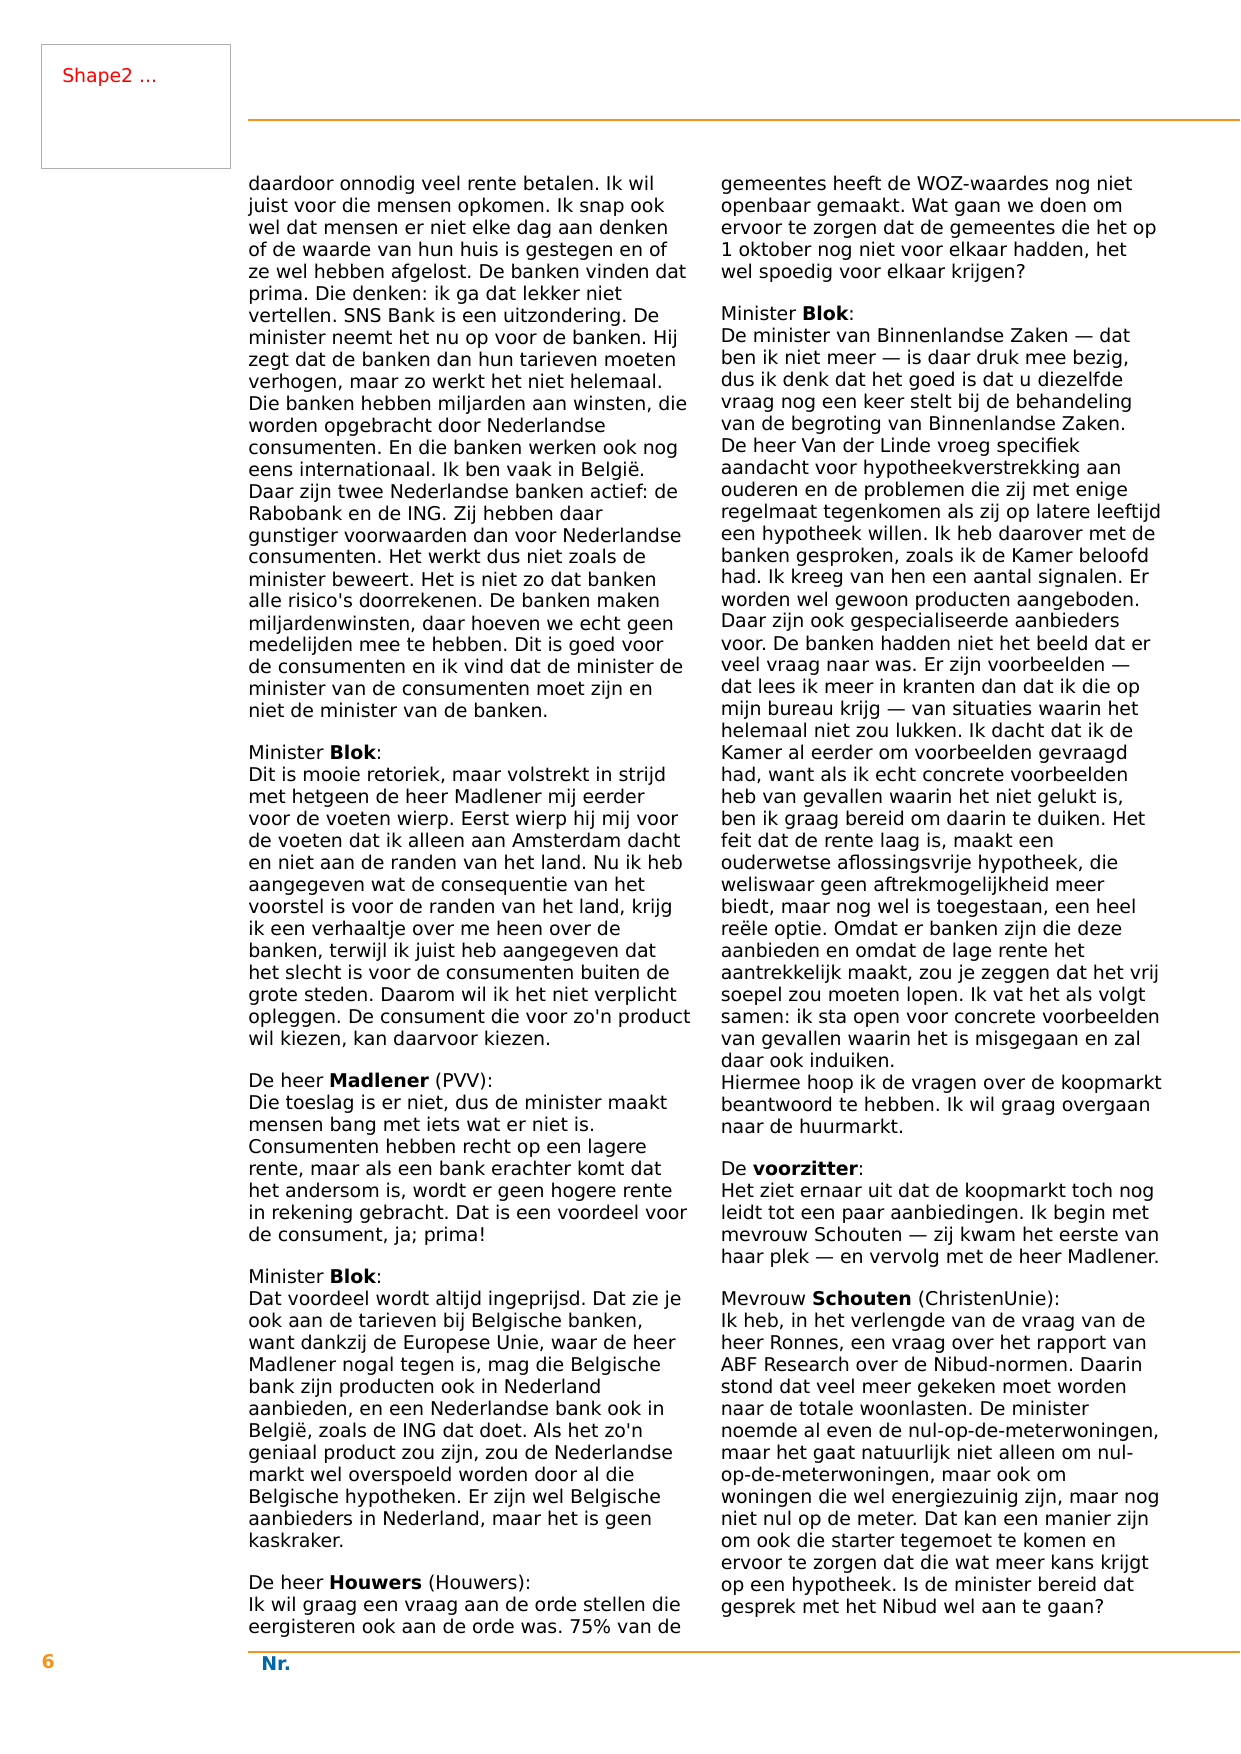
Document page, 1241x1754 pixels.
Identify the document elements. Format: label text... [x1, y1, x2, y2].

text Die toeslag is er niet, dus de minister maakt mensen bang met iets wat er niet is. Consumenten hebben recht op een lagere rente, maar als een bank erachter komt dat het andersom is, wordt er geen hogere rente in rekening gebracht. Dat is een voordeel voor de consument, ja; prima! [248, 1092, 691, 1246]
text Minister Blok: [248, 1266, 691, 1288]
text Dit is mooie retoriek, maar volstrekt in strijd met hetgeen de heer Madlener mij eerder voor de voeten wierp. Eerst wierp hij mij voor de voeten dat ik alleen aan Amsterdam dacht en niet aan de randen van het land. Nu ik heb aangegeven wat de consequentie van het voorstel is voor de randen van het land, krijg ik een verhaaltje over me heen over de banken, terwijl ik juist heb aangegeven dat het slecht is voor de consumenten buiten de grote steden. Daarom wil ik het niet verplicht opleggen. De consument die voor zo'n product wil kiezen, kan daarvoor kiezen. [248, 764, 691, 1050]
text Hiermee hoop ik de vragen over de koopmarkt beantwoord te hebben. Ik wil graag overgaan naar de huurmarkt. [721, 1072, 1163, 1138]
text Minister Blok: [721, 303, 1163, 325]
text De heer Van der Linde vroeg specifiek aandacht voor hypotheekverstrekking aan ouderen en de problemen die zij met enige regelmaat tegenkomen als zij op latere leeftijd een hypotheek willen. Ik heb daarover met de banken gesproken, zoals ik de Kamer beloofd had. Ik kreeg van hen een aantal signalen. Er worden wel gewoon producten aangeboden. Daar zijn ook gespecialiseerde aanbieders voor. De banken hadden niet het beeld dat er veel vraag naar was. Er zijn voorbeelden — dat lees ik meer in kranten dan dat ik die op mijn bureau krijg — van situaties waarin het helemaal niet zou lukken. Ik dacht dat ik de Kamer al eerder om voorbeelden gevraagd had, want als ik echt concrete voorbeelden heb van gevallen waarin het niet gelukt is, ben ik graag bereid om daarin te duiken. Het feit dat de rente laag is, maakt een ouderwetse aflossingsvrije hypotheek, die weliswaar geen aftrekmogelijkheid meer biedt, maar nog wel is toegestaan, een heel reële optie. Omdat er banken zijn die deze aanbieden en omdat de lage rente het aantrekkelijk maakt, zou je zeggen dat het vrij soepel zou moeten lopen. Ik vat het als volgt samen: ik sta open voor concrete voorbeelden van gevallen waarin het is misgegaan en zal daar ook induiken. [721, 434, 1163, 1072]
text Dat voordeel wordt altijd ingeprijsd. Dat zie je ook aan de tarieven bij Belgische banken, want dankzij de Europese Unie, waar de heer Madlener nogal tegen is, mag die Belgische bank zijn producten ook in Nederland aanbieden, en een Nederlandse bank ook in België, zoals de ING dat doet. Als het zo'n geniaal product zou zijn, zou de Nederlandse markt wel overspoeld worden door al die Belgische hypotheken. Er zijn wel Belgische aanbieders in Nederland, maar het is geen kaskraker. [248, 1288, 691, 1552]
text Ik wil graag een vraag aan de orde stellen die eergisteren ook aan de orde was. 75% van de [248, 1593, 691, 1637]
text Minister Blok: [248, 742, 691, 764]
text Ik heb, in het verlengde van de vraag van de heer Ronnes, een vraag over het rapport van ABF Research over de Nibud-normen. Daarin stond dat veel meer gekeken moet worden naar de totale woonlasten. De minister noemde al even de nul-op-de-meterwoningen, maar het gaat natuurlijk niet alleen om nul-op-de-meterwoningen, maar ook om woningen die wel energiezuinig zijn, maar nog niet nul op de meter. Dat kan een manier zijn om ook die starter tegemoet te komen en ervoor te zorgen dat die wat meer kans krijgt op een hypotheek. Is de minister bereid dat gesprek met het Nibud wel aan te gaan? [721, 1310, 1163, 1617]
text De heer Madlener (PVV): [248, 1070, 691, 1092]
text Het ziet ernaar uit dat de koopmarkt toch nog leidt tot een paar aanbiedingen. Ik begin met mevrouw Schouten — zij kwam het eerste van haar plek — en vervolg met de heer Madlener. [721, 1180, 1163, 1268]
text De heer Houwers (Houwers): [248, 1572, 691, 1593]
text gemeentes heeft de WOZ-waardes nog niet openbaar gemaakt. Wat gaan we doen om ervoor te zorgen dat de gemeentes die het op 1 oktober nog niet voor elkaar hadden, het wel spoedig voor elkaar krijgen? [721, 173, 1163, 283]
text Mevrouw Schouten (ChristenUnie): [721, 1288, 1163, 1310]
text daardoor onnodig veel rente betalen. Ik wil juist voor die mensen opkomen. Ik snap ook wel dat mensen er niet elke dag aan denken of de waarde van hun huis is gestegen en of ze wel hebben afgelost. De banken vinden dat prima. Die denken: ik ga dat lekker niet vertellen. SNS Bank is een uitzondering. De minister neemt het nu op voor de banken. Hij zegt dat de banken dan hun tarieven moeten verhogen, maar zo werkt het niet helemaal. Die banken hebben miljarden aan winsten, die worden opgebracht door Nederlandse consumenten. En die banken werken ook nog eens internationaal. Ik ben vaak in België. Daar zijn twee Nederlandse banken actief: de Rabobank en de ING. Zij hebben daar gunstiger voorwaarden dan voor Nederlandse consumenten. Het werkt dus niet zoals de minister beweert. Het is niet zo dat banken alle risico's doorrekenen. De banken maken miljardenwinsten, daar hoeven we echt geen medelijden mee te hebben. Dit is goed voor de consumenten en ik vind dat de minister de minister van de consumenten moet zijn en niet de minister van de banken. [248, 173, 691, 722]
text De minister van Binnenlandse Zaken — dat ben ik niet meer — is daar druk mee bezig, dus ik denk dat het goed is dat u diezelfde vraag nog een keer stelt bij de behandeling van de begroting van Binnenlandse Zaken. [721, 325, 1163, 434]
text De voorzitter: [721, 1158, 1163, 1180]
